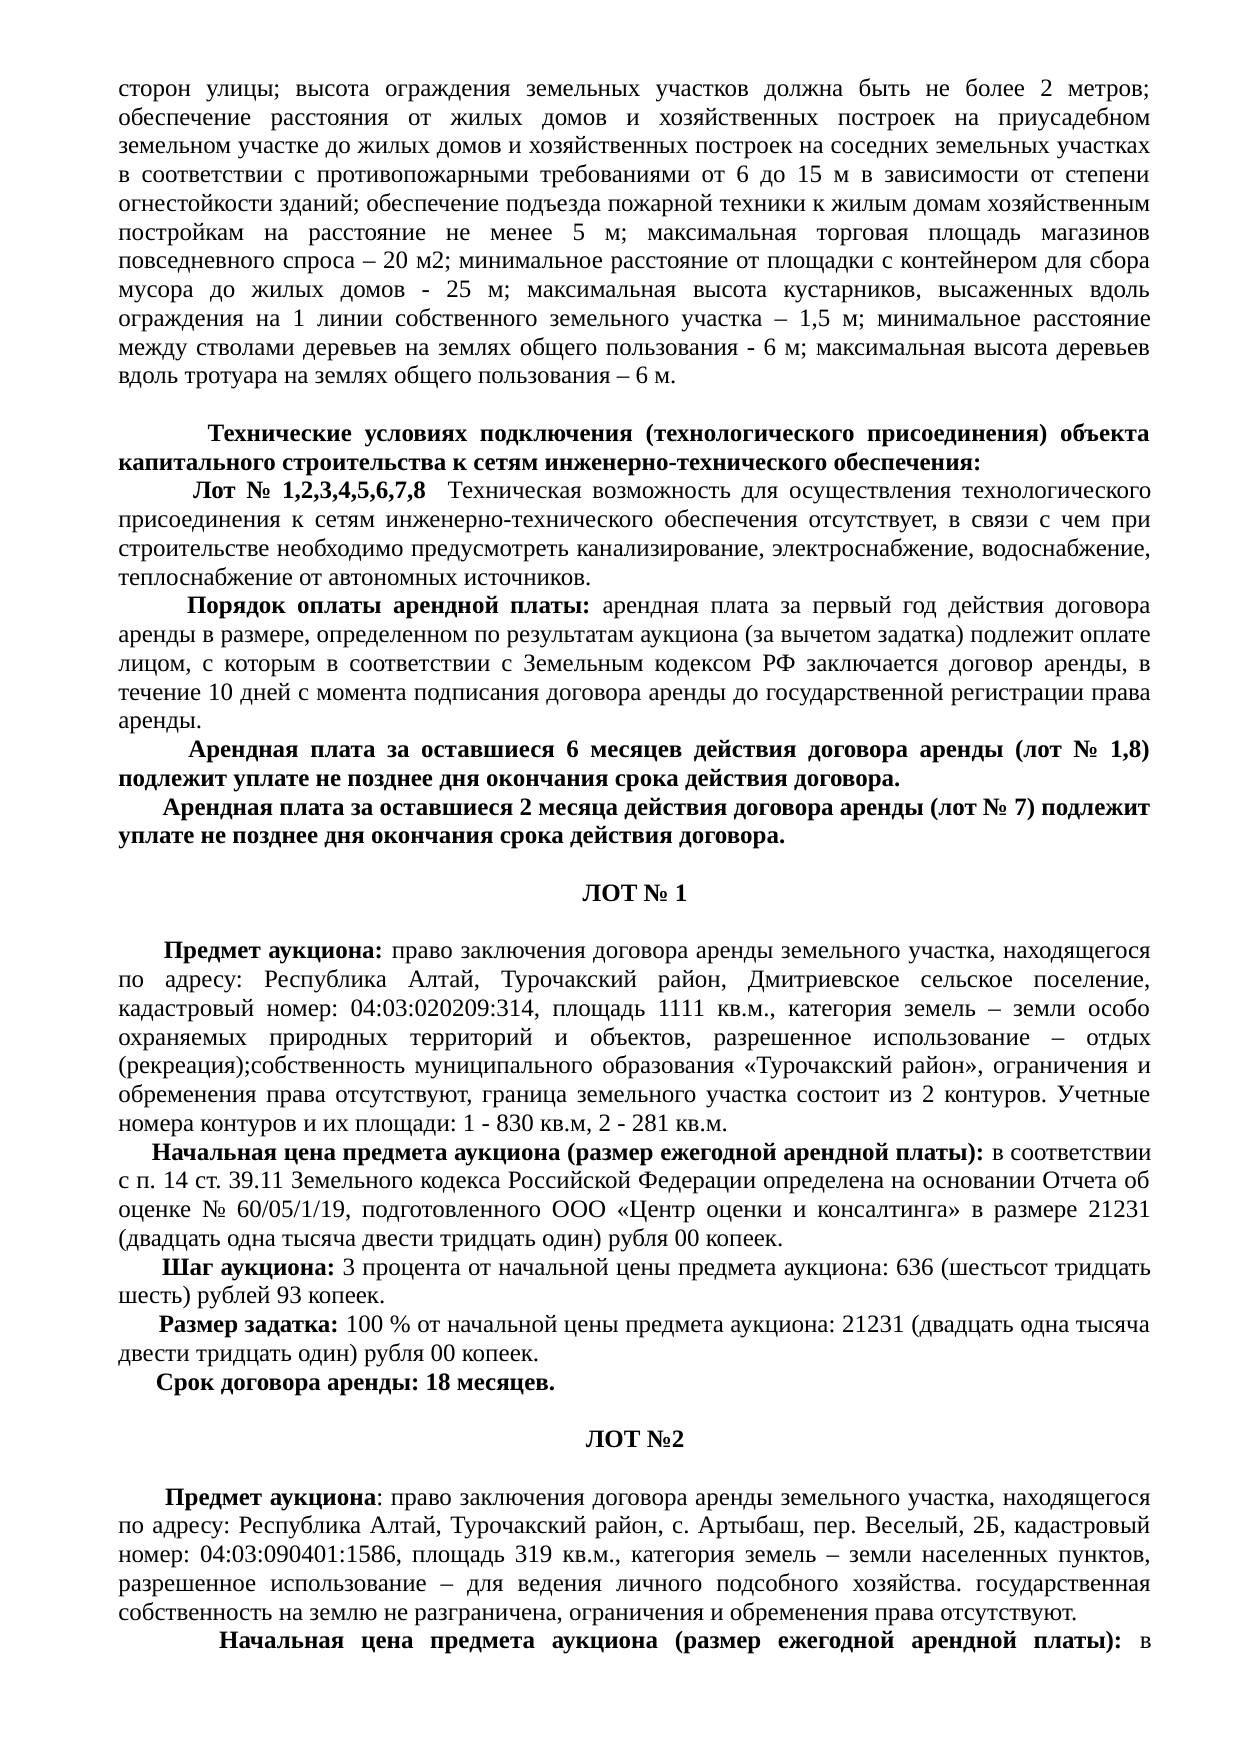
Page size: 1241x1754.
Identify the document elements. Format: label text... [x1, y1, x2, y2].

text Предмет аукциона: право заключения договора аренды земельного участка, находящегося по адресу: Республика Алтай, Турочакский район, Дмитриевское сельское поселение, кадастровый номер: 04:03:020209:314, площадь 1111 кв.м., категория земель – земли особо охраняемых природных территорий и объектов, разрешенное использование – отдых (рекреация);собственность муниципального образования «Турочакский район», ограничения и обременения права отсутствуют, граница земельного участка состоит из 2 контуров. Учетные номера контуров и их площади: 1 - 830 кв.м, 2 - 281 кв.м. [118, 936, 1152, 1137]
text Технические условиях подключения (технологического присоединения) объекта капитального строительства к сетям инженерно-технического обеспечения: [118, 418, 1152, 476]
text ЛОТ №2 [118, 1424, 1152, 1453]
text Размер задатка: 100 % от начальной цены предмета аукциона: 21231 (двадцать одна тысяча двести тридцать один) рубля 00 копеек. [118, 1309, 1152, 1367]
text сторон улицы; высота ограждения земельных участков должна быть не более 2 метров; обеспечение расстояния от жилых домов и хозяйственных построек на приусадебном земельном участке до жилых домов и хозяйственных построек на соседних земельных участках в соответствии с противопожарными требованиями от 6 до 15 м в зависимости от степени огнестойкости зданий; обеспечение подъезда пожарной техники к жилым домам хозяйственным постройкам на расстояние не менее 5 м; максимальная торговая площадь магазинов повседневного спроса – 20 м2; минимальное расстояние от площадки с контейнером для сбора мусора до жилых домов - 25 м; максимальная высота кустарников, высаженных вдоль ограждения на 1 линии собственного земельного участка – 1,5 м; минимальное расстояние между стволами деревьев на землях общего пользования - 6 м; максимальная высота деревьев вдоль тротуара на землях общего пользования – 6 м. [118, 73, 1152, 389]
text Срок договора аренды: 18 месяцев. [118, 1367, 1152, 1396]
text ЛОТ № 1 [118, 878, 1152, 907]
text Предмет аукциона: право заключения договора аренды земельного участка, находящегося по адресу: Республика Алтай, Турочакский район, с. Артыбаш, пер. Веселый, 2Б, кадастровый номер: 04:03:090401:1586, площадь 319 кв.м., категория земель – земли населенных пунктов, разрешенное использование – для ведения личного подсобного хозяйства. государственная собственность на землю не разграничена, ограничения и обременения права отсутствуют. [118, 1482, 1152, 1626]
text Начальная цена предмета аукциона (размер ежегодной арендной платы): в соответствии с п. 14 ст. 39.11 Земельного кодекса Российской Федерации определена на основании Отчета об оценке № 60/05/1/19, подготовленного ООО «Центр оценки и консалтинга» в размере 21231 (двадцать одна тысяча двести тридцать один) рубля 00 копеек. [118, 1137, 1152, 1252]
text Арендная плата за оставшиеся 6 месяцев действия договора аренды (лот № 1,8) подлежит уплате не позднее дня окончания срока действия договора. [118, 734, 1152, 792]
text Начальная цена предмета аукциона (размер ежегодной арендной платы): в [118, 1626, 1152, 1654]
text Арендная плата за оставшиеся 2 месяца действия договора аренды (лот № 7) подлежит уплате не позднее дня окончания срока действия договора. [118, 792, 1152, 849]
text Лот № 1,2,3,4,5,6,7,8 Техническая возможность для осуществления технологического присоединения к сетям инженерно-технического обеспечения отсутствует, в связи с чем при строительстве необходимо предусмотреть канализирование, электроснабжение, водоснабжение, теплоснабжение от автономных источников. [118, 476, 1152, 591]
text Порядок оплаты арендной платы: арендная плата за первый год действия договора аренды в размере, определенном по результатам аукциона (за вычетом задатка) подлежит оплате лицом, с которым в соответствии с Земельным кодексом РФ заключается договор аренды, в течение 10 дней с момента подписания договора аренды до государственной регистрации права аренды. [118, 591, 1152, 734]
text Шаг аукциона: 3 процента от начальной цены предмета аукциона: 636 (шестьсот тридцать шесть) рублей 93 копеек. [118, 1252, 1152, 1309]
